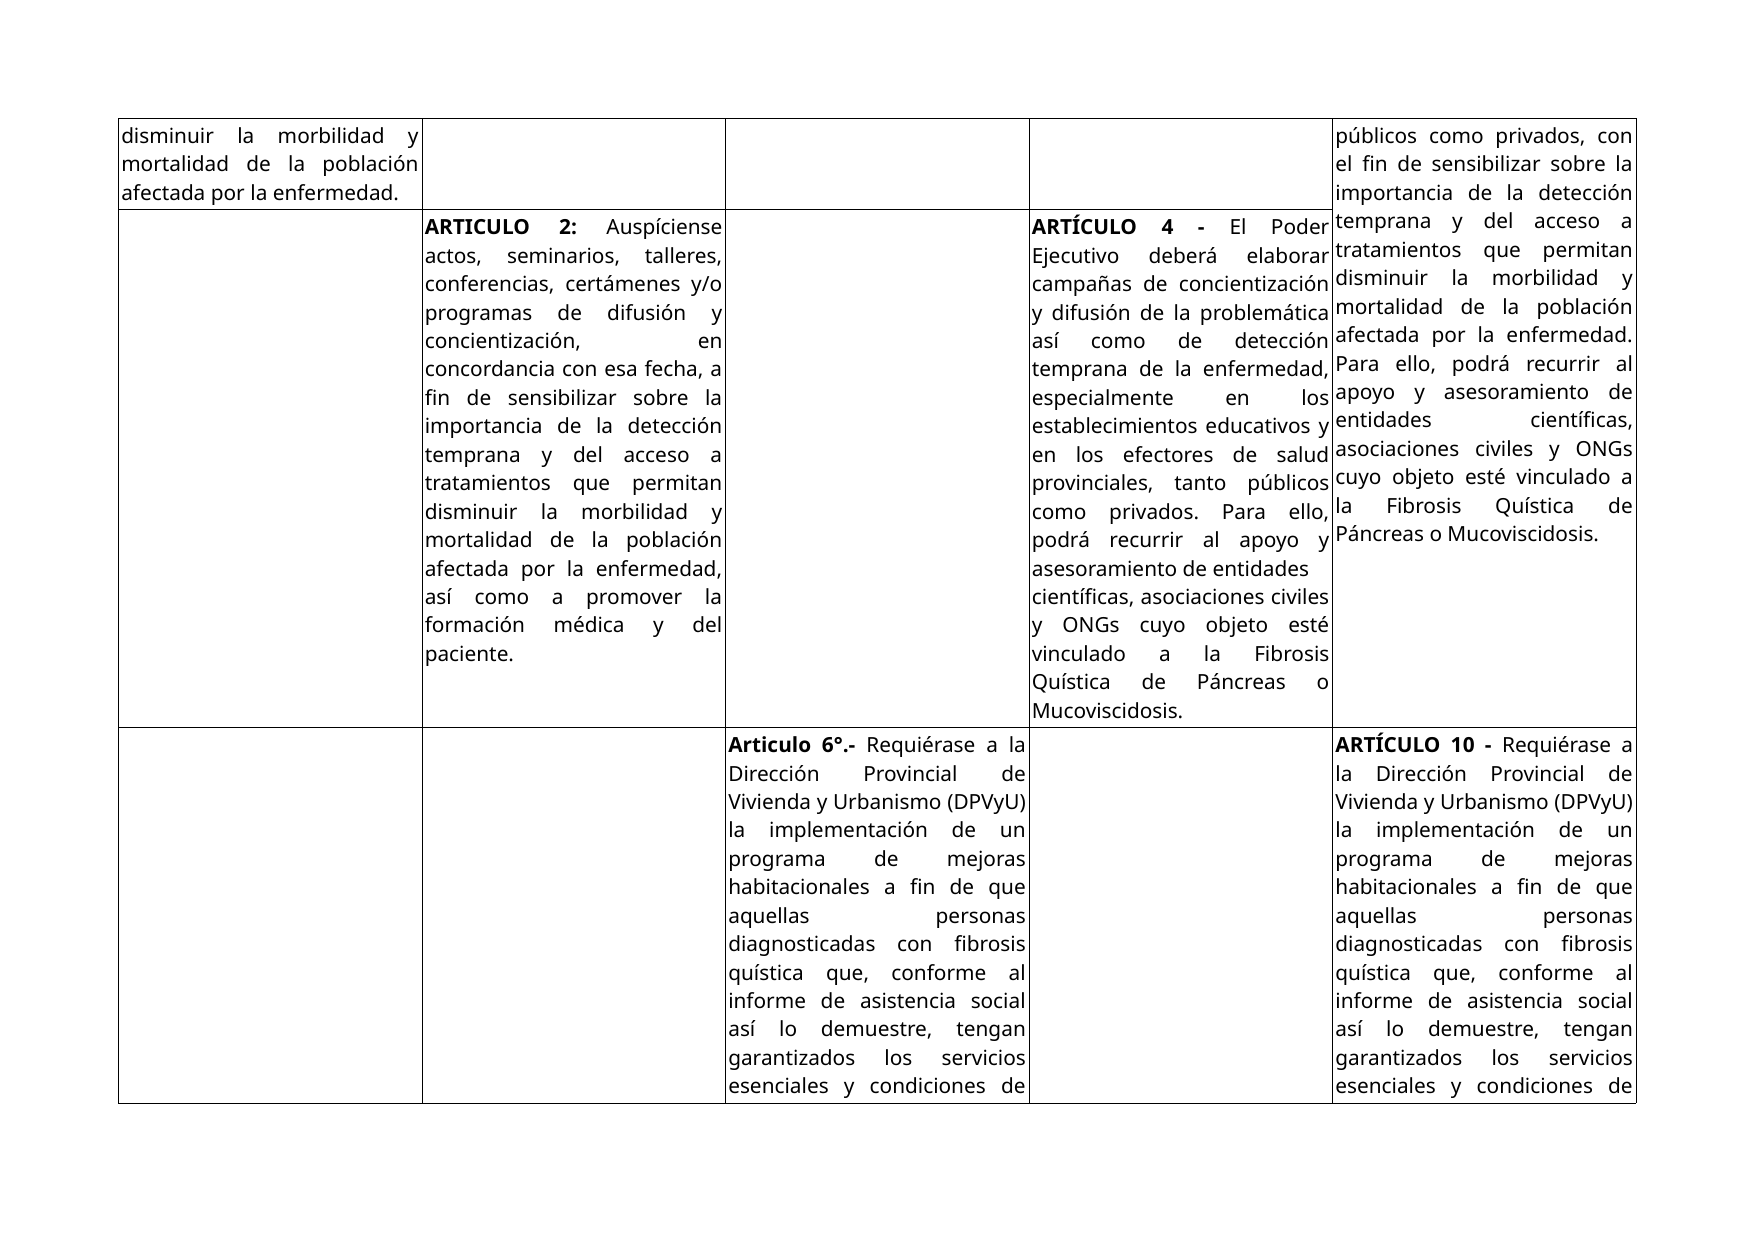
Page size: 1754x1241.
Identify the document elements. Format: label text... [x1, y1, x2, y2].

table_cell [726, 119, 1029, 209]
table_cell públicos como privados, con el fin de sensibilizar sobre la importancia de la detección temprana y del acceso a tratamientos que permitan disminuir la morbilidad y mortalidad de la población afectada por la enfermedad. Para ello, podrá recurrir al apoyo y asesoramiento de entidades científicas, asociaciones civiles y ONGs cuyo objeto esté vinculado a la Fibrosis Quística de Páncreas o Mucoviscidosis. [1333, 119, 1636, 727]
table_cell ARTICULO 2: Auspíciense actos, seminarios, talleres, conferencias, certámenes y/o programas de difusión y concientización, en concordancia con esa fecha, a fin de sensibilizar sobre la importancia de la detección temprana y del acceso a tratamientos que permitan disminuir la morbilidad y mortalidad de la población afectada por la enfermedad, así como a promover la formación médica y del paciente. [423, 210, 725, 727]
table_cell ARTÍCULO 4 - El Poder Ejecutivo deberá elaborar campañas de concientización y difusión de la problemática así como de detección temprana de la enfermedad, especialmente en los establecimientos educativos y en los efectores de salud provinciales, tanto públicos como privados. Para ello, podrá recurrir al apoyo y asesoramiento de entidades científicas, asociaciones civiles y ONGs cuyo objeto esté vinculado a la Fibrosis Quística de Páncreas o Mucoviscidosis. [1030, 210, 1332, 727]
table_cell [423, 119, 725, 209]
table_cell [423, 728, 725, 1103]
table_cell [119, 210, 422, 727]
table_cell disminuir la morbilidad y mortalidad de la población afectada por la enfermedad. [119, 119, 422, 209]
table_cell ARTÍCULO 10 - Requiérase a la Dirección Provincial de Vivienda y Urbanismo (DPVyU) la implementación de un programa de mejoras habitacionales a fin de que aquellas personas diagnosticadas con fibrosis quística que, conforme al informe de asistencia social así lo demuestre, tengan garantizados los servicios esenciales y condiciones de [1333, 728, 1636, 1103]
table_cell [119, 728, 422, 1103]
table_cell [1030, 728, 1332, 1103]
table_cell Articulo 6°.- Requiérase a la Dirección Provincial de Vivienda y Urbanismo (DPVyU) la implementación de un programa de mejoras habitacionales a fin de que aquellas personas diagnosticadas con fibrosis quística que, conforme al informe de asistencia social así lo demuestre, tengan garantizados los servicios esenciales y condiciones de [726, 728, 1029, 1103]
table_cell [1030, 119, 1332, 209]
table_cell [726, 210, 1029, 727]
